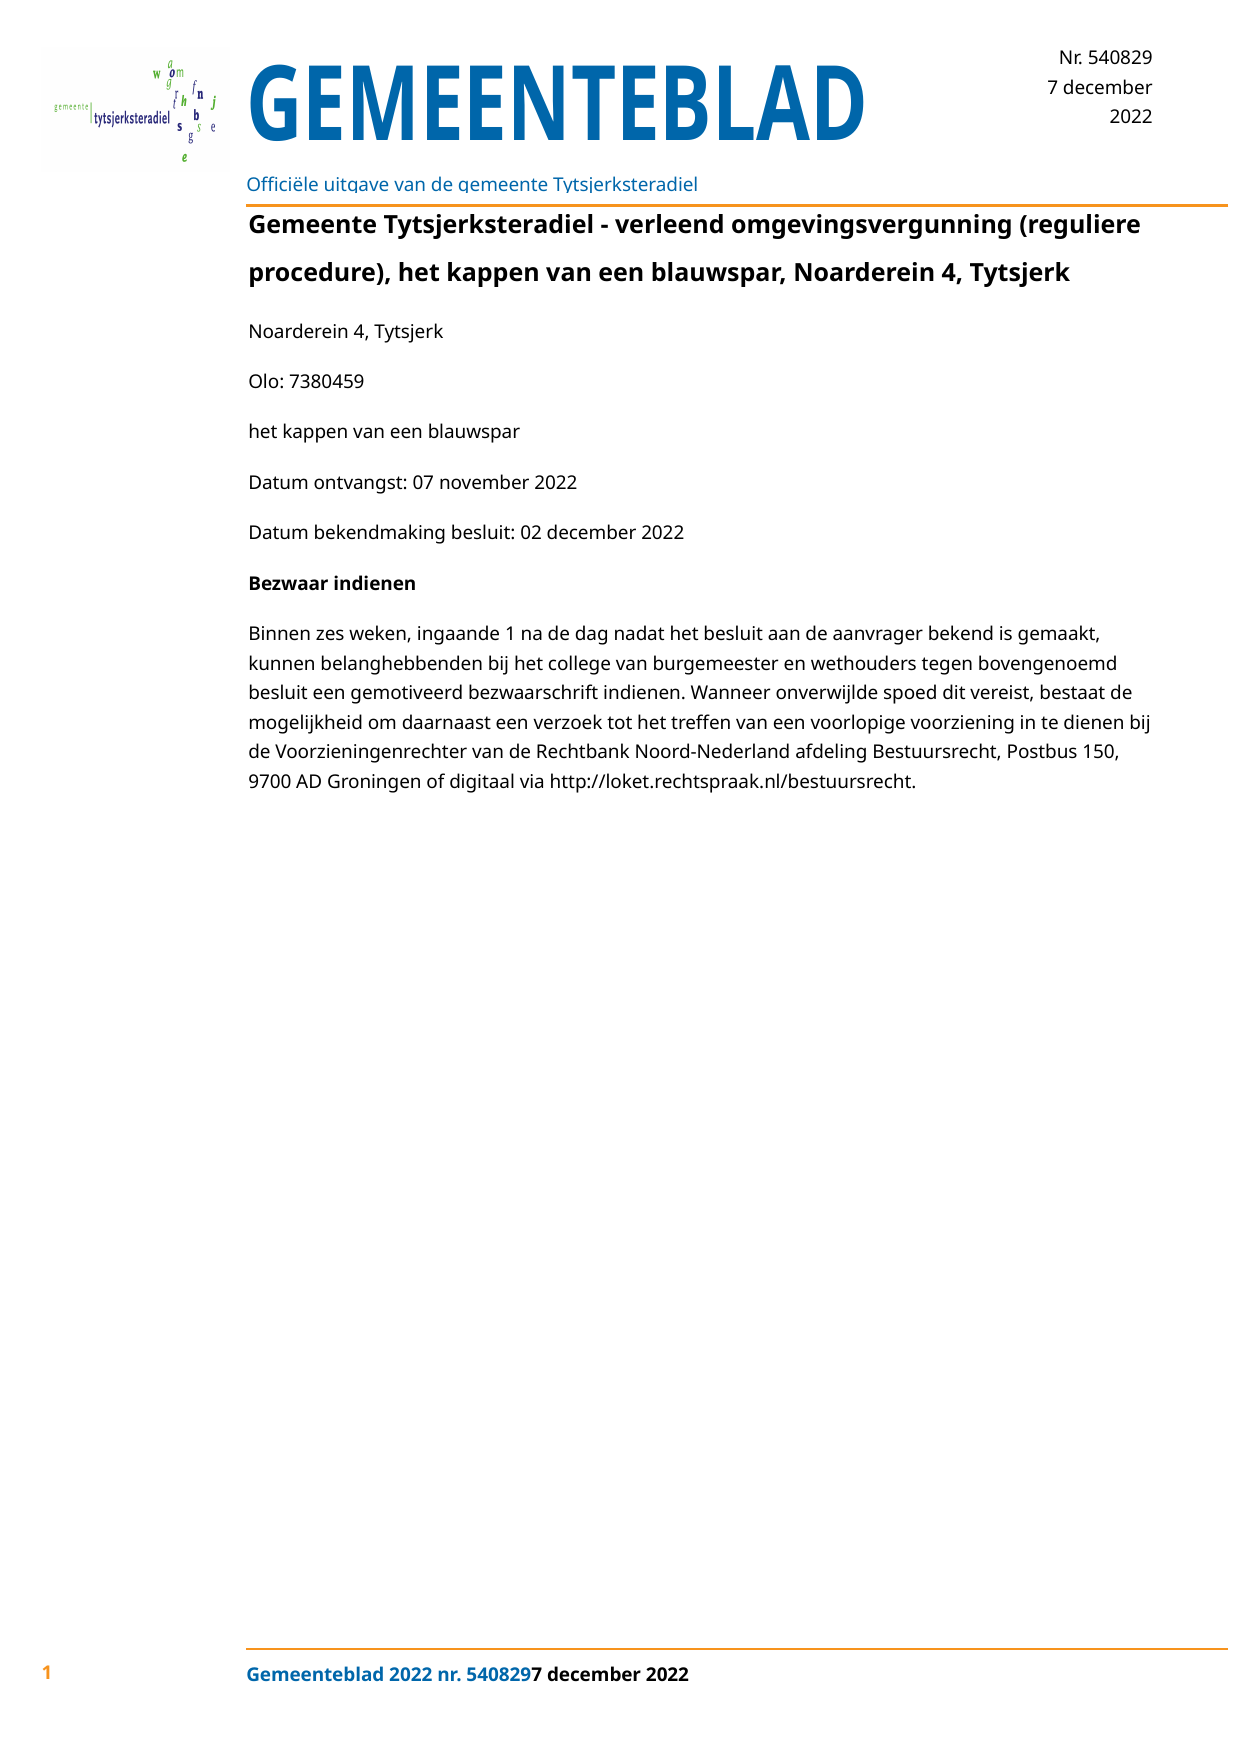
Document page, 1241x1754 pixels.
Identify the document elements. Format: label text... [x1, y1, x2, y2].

text Datum bekendmaking besluit: 02 december 2022 [248, 519, 1152, 545]
text Datum ontvangst: 07 november 2022 [248, 469, 1152, 495]
picture [41, 47, 231, 172]
text Olo: 7380459 [248, 368, 1152, 394]
text Gemeente Tytsjerksteradiel - verleend omgevingsvergunning (reguliere procedure), het kappen van een blauwspar, Noarderein 4, Tytsjerk [248, 207, 1152, 288]
text het kappen van een blauwspar [248, 419, 1152, 444]
text Binnen zes weken, ingaande 1 na de dag nadat het besluit aan de aanvrager bekend is gemaakt, kunnen belanghebbenden bij het college van burgemeester en wethouders tegen bovengenoemd besluit een gemotiveerd bezwaarschrift indienen. Wanneer onverwijlde spoed dit vereist, bestaat de mogelijkheid om daarnaast een verzoek tot het treffen van een voorlopige voorziening in te dienen bij de Voorzieningenrechter van de Rechtbank Noord-Nederland afdeling Bestuursrecht, Postbus 150, 9700 AD Groningen of digitaal via http://loket.rechtspraak.nl/bestuursrecht. [248, 620, 1152, 794]
text Noarderein 4, Tytsjerk [248, 318, 1152, 344]
text Bezwaar indienen [248, 570, 1152, 596]
